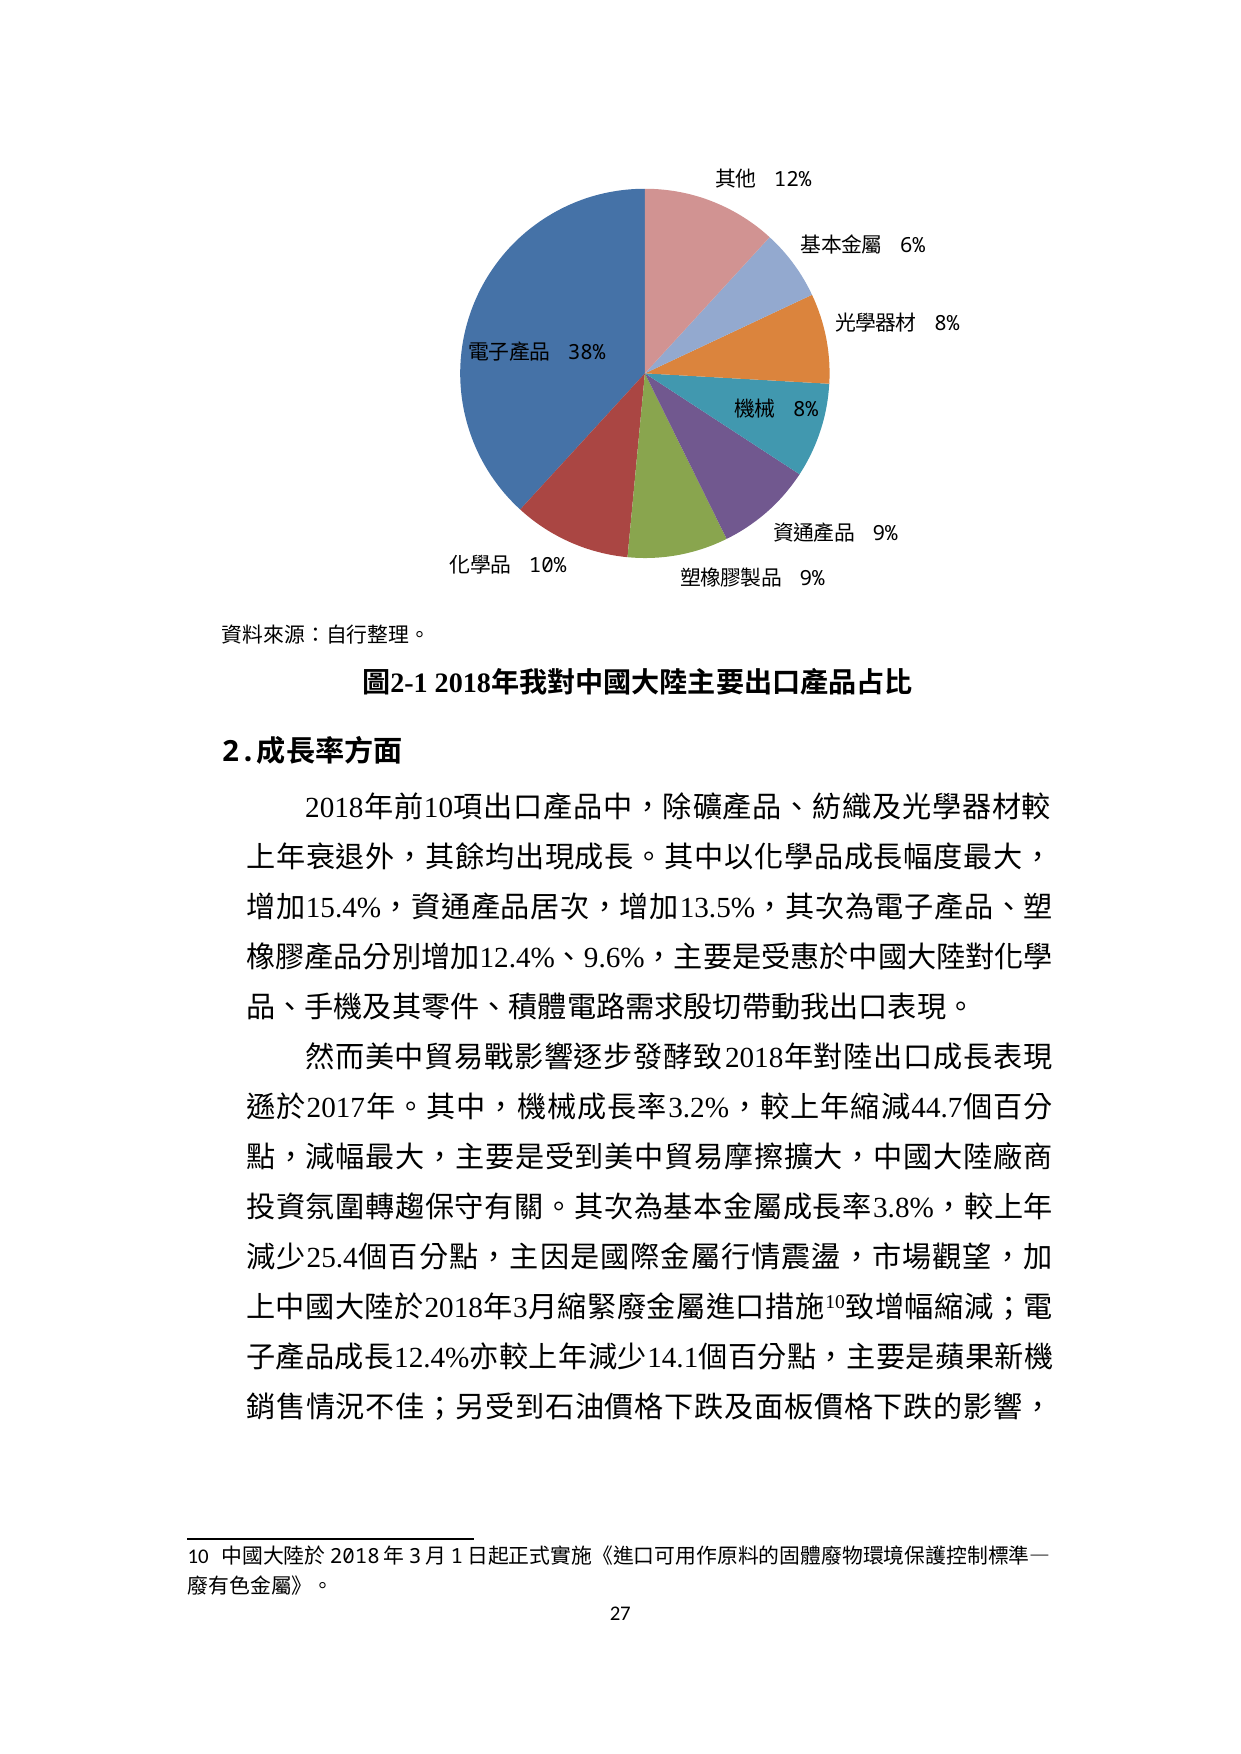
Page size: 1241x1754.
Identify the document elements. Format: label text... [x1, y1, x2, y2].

text 2.成長率方面 [222, 721, 1053, 771]
text 圖2-1 2018年我對中國大陸主要出口產品占比 [222, 652, 1053, 702]
text 資料來源：自行整理。 [222, 602, 1053, 652]
text 2018年前10項出口產品中，除礦產品、紡織及光學器材較上年衰退外，其餘均出現成長。其中以化學品成長幅度最大，增加15.4%，資通產品居次，增加13.5%，其次為電子產品、塑橡膠產品分別增加12.4%、9.6%，主要是受惠於中國大陸對化學品、手機及其零件、積體電路需求殷切帶動我出口表現。 [246, 777, 1053, 1027]
text 中國大陸於2018年3月1日起正式實施《進口可用作原料的固體廢物環境保護控制標準—廢有色金屬》。 [187, 1539, 1053, 1600]
text 然而美中貿易戰影響逐步發酵致2018年對陸出口成長表現遜於2017年。其中，機械成長率3.2%，較上年縮減44.7個百分點，減幅最大，主要是受到美中貿易摩擦擴大，中國大陸廠商投資氛圍轉趨保守有關。其次為基本金屬成長率3.8%，較上年減少25.4個百分點，主因是國際金屬行情震盪，市場觀望，加上中國大陸於2018年3月縮緊廢金屬進口措施致增幅縮減；電子產品成長12.4%亦較上年減少14.1個百分點，主要是蘋果新機銷售情況不佳；另受到石油價格下跌及面板價格下跌的影響， [246, 1027, 1053, 1427]
